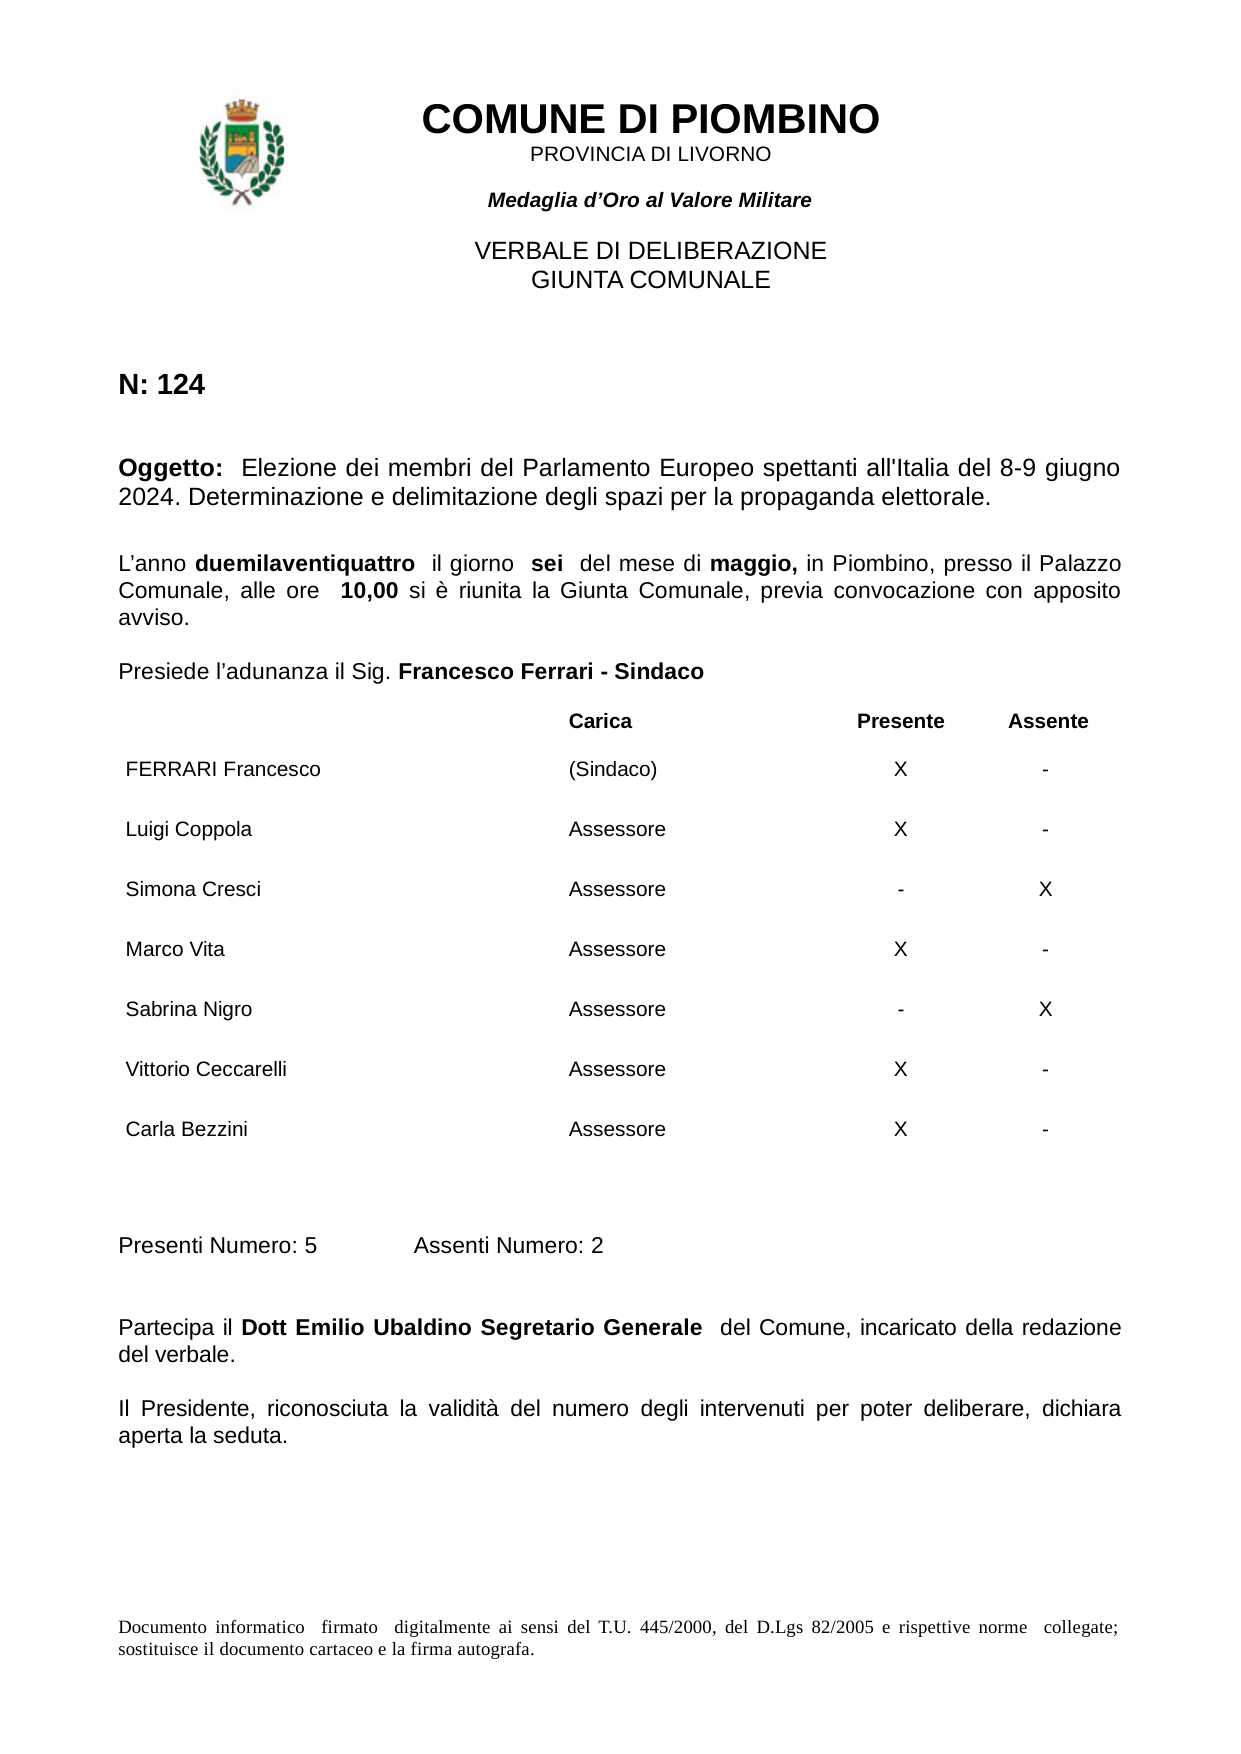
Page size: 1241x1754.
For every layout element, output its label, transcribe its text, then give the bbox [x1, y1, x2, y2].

table_header Cognome e nome [118, 709, 561, 757]
table_cell - [827, 997, 974, 1057]
table_cell X [827, 817, 974, 877]
table_header COMUNE DI PIOMBINO PROVINCIA DI LIVORNO Medaglia d’Oro al Valore Militare VERBALE DI DELIBERAZIONE GIUNTA COMUNALE [332, 74, 969, 324]
table_header Carica [561, 709, 827, 757]
text Oggetto: Elezione dei membri del Parlamento Europeo spettanti all'Italia del 8-9 giugno 2024. Determinazione e delimitazione degli spazi per la propaganda elettorale. [118, 453, 1122, 511]
table_header [118, 74, 332, 324]
table_cell - [975, 757, 1122, 817]
table_cell Luigi Coppola [118, 817, 561, 877]
table_cell Assessore [561, 1057, 827, 1117]
table_cell Vittorio Ceccarelli [118, 1057, 561, 1117]
table_cell - [975, 1057, 1122, 1117]
table_cell FERRARI Francesco [118, 757, 561, 817]
table_header Assente [975, 709, 1122, 757]
text Il Presidente, riconosciuta la validità del numero degli intervenuti per poter deliberare, dichiara aperta la seduta. [118, 1394, 1122, 1448]
table_cell Assessore [561, 817, 827, 877]
table_cell Marco Vita [118, 937, 561, 997]
table_header Presente [827, 709, 974, 757]
table_cell Assessore [561, 877, 827, 937]
table_cell Sabrina Nigro [118, 997, 561, 1057]
table_cell - [827, 877, 974, 937]
text L’anno duemilaventiquattro il giorno sei del mese di maggio, in Piombino, presso il Palazzo Comunale, alle ore 10,00 si è riunita la Giunta Comunale, previa convocazione con apposito avviso. [118, 549, 1122, 630]
table_cell Assessore [561, 1118, 827, 1177]
table_cell X [827, 1118, 974, 1177]
table_header [970, 74, 1122, 324]
table_cell - [975, 1118, 1122, 1177]
table_cell X [827, 757, 974, 817]
table_cell X [827, 1057, 974, 1117]
table_cell Simona Cresci [118, 877, 561, 937]
table_cell X [827, 937, 974, 997]
table_cell Assessore [561, 937, 827, 997]
table_cell Carla Bezzini [118, 1118, 561, 1177]
text Partecipa il Dott Emilio Ubaldino Segretario Generale del Comune, incaricato della redazione del verbale. [118, 1313, 1122, 1367]
text Presenti Numero: 5 Assenti Numero: 2 [118, 1232, 1122, 1259]
table_cell - [975, 817, 1122, 877]
table_cell X [975, 877, 1122, 937]
table_cell (Sindaco) [561, 757, 827, 817]
picture [199, 88, 285, 216]
text N: 124 [118, 367, 1122, 400]
table_cell - [975, 937, 1122, 997]
table_cell Assessore [561, 997, 827, 1057]
text Presiede l’adunanza il Sig. Francesco Ferrari - Sindaco [118, 657, 1122, 684]
table_cell X [975, 997, 1122, 1057]
